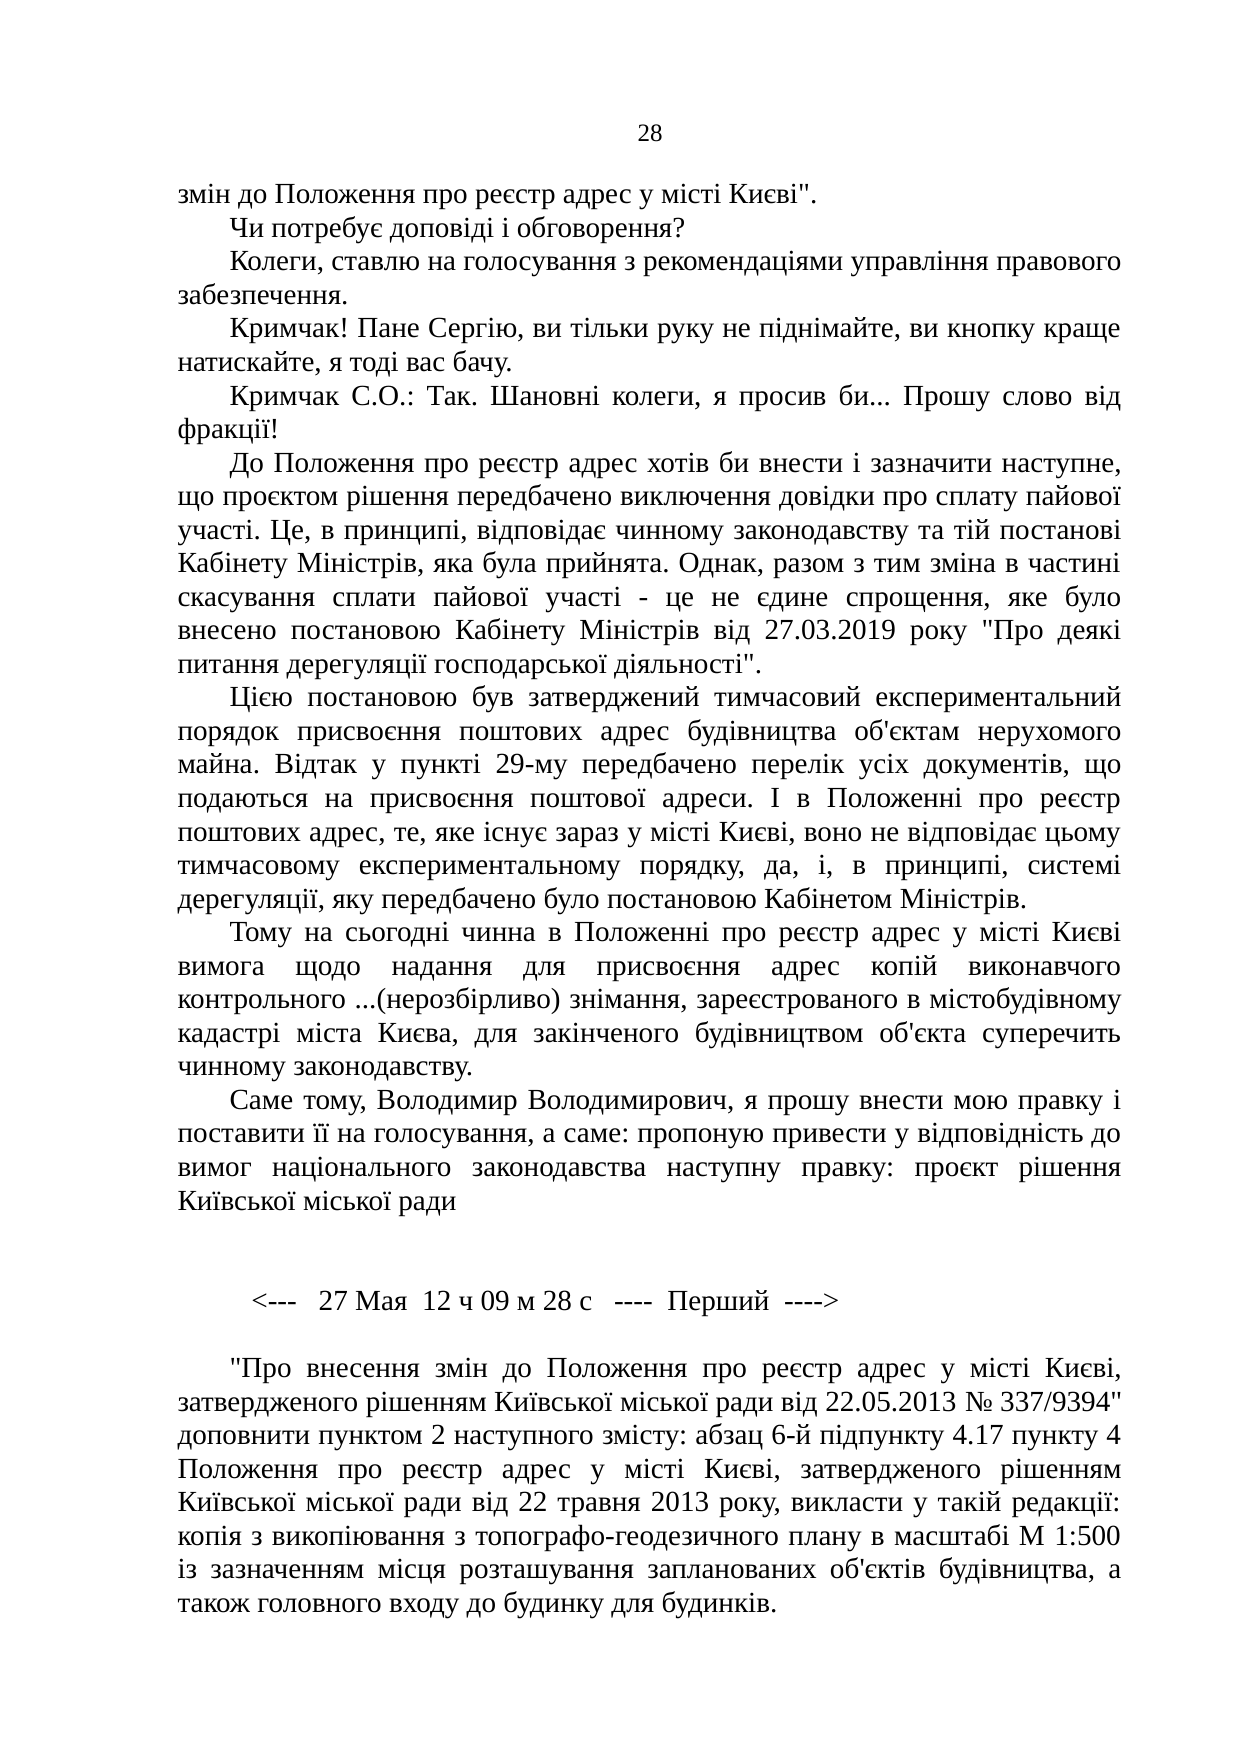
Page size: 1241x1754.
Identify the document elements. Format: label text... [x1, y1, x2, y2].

text Тому на сьогодні чинна в Положенні про реєстр адрес у місті Києві вимога щодо надання для присвоєння адрес копій виконавчого контрольного ...(нерозбірливо) знімання, зареєстрованого в містобудівному кадастрі міста Києва, для закінченого будівництвом об'єкта суперечить чинному законодавству. [177, 914, 1122, 1082]
text Цією постановою був затверджений тимчасовий експериментальний порядок присвоєння поштових адрес будівництва об'єктам нерухомого майна. Відтак у пункті 29-му передбачено перелік усіх документів, що подаються на присвоєння поштової адреси. І в Положенні про реєстр поштових адрес, те, яке існує зараз у місті Києві, воно не відповідає цьому тимчасовому експериментальному порядку, да, і, в принципі, системі дерегуляції, яку передбачено було постановою Кабінетом Міністрів. [177, 679, 1122, 914]
text змін до Положення про реєстр адрес у місті Києві". [177, 176, 1122, 210]
text Чи потребує доповіді і обговорення? [177, 210, 1122, 243]
text "Про внесення змін до Положення про реєстр адрес у місті Києві, затвердженого рішенням Київської міської ради від 22.05.2013 № 337/9394" доповнити пунктом 2 наступного змісту: абзац 6-й підпункту 4.17 пункту 4 Положення про реєстр адрес у місті Києві, затвердженого рішенням Київської міської ради від 22 травня 2013 року, викласти у такій редакції: копія з викопіювання з топографо-геодезичного плану в масштабі М 1:500 із зазначенням місця розташування запланованих об'єктів будівництва, а також головного входу до будинку для будинків. [177, 1350, 1122, 1619]
text Саме тому, Володимир Володимирович, я прошу внести мою правку і поставити її на голосування, а саме: пропоную привести у відповідність до вимог національного законодавства наступну правку: проєкт рішення Київської міської ради [177, 1082, 1122, 1216]
text Кримчак С.О.: Так. Шановні колеги, я просив би... Прошу слово від фракції! [177, 378, 1122, 445]
text Колеги, ставлю на голосування з рекомендаціями управління правового забезпечення. [177, 243, 1122, 311]
text Кримчак! Пане Сергію, ви тільки руку не піднімайте, ви кнопку краще натискайте, я тоді вас бачу. [177, 311, 1122, 378]
text До Положення про реєстр адрес хотів би внести і зазначити наступне, що проєктом рішення передбачено виключення довідки про сплату пайової участі. Це, в принципі, відповідає чинному законодавству та тій постанові Кабінету Міністрів, яка була прийнята. Однак, разом з тим зміна в частині скасування сплати пайової участі - це не єдине спрощення, яке було внесено постановою Кабінету Міністрів від 27.03.2019 року "Про деякі питання дерегуляції господарської діяльності". [177, 445, 1122, 679]
text <--- 27 Мая 12 ч 09 м 28 с ---- Перший ----> [177, 1283, 1122, 1317]
